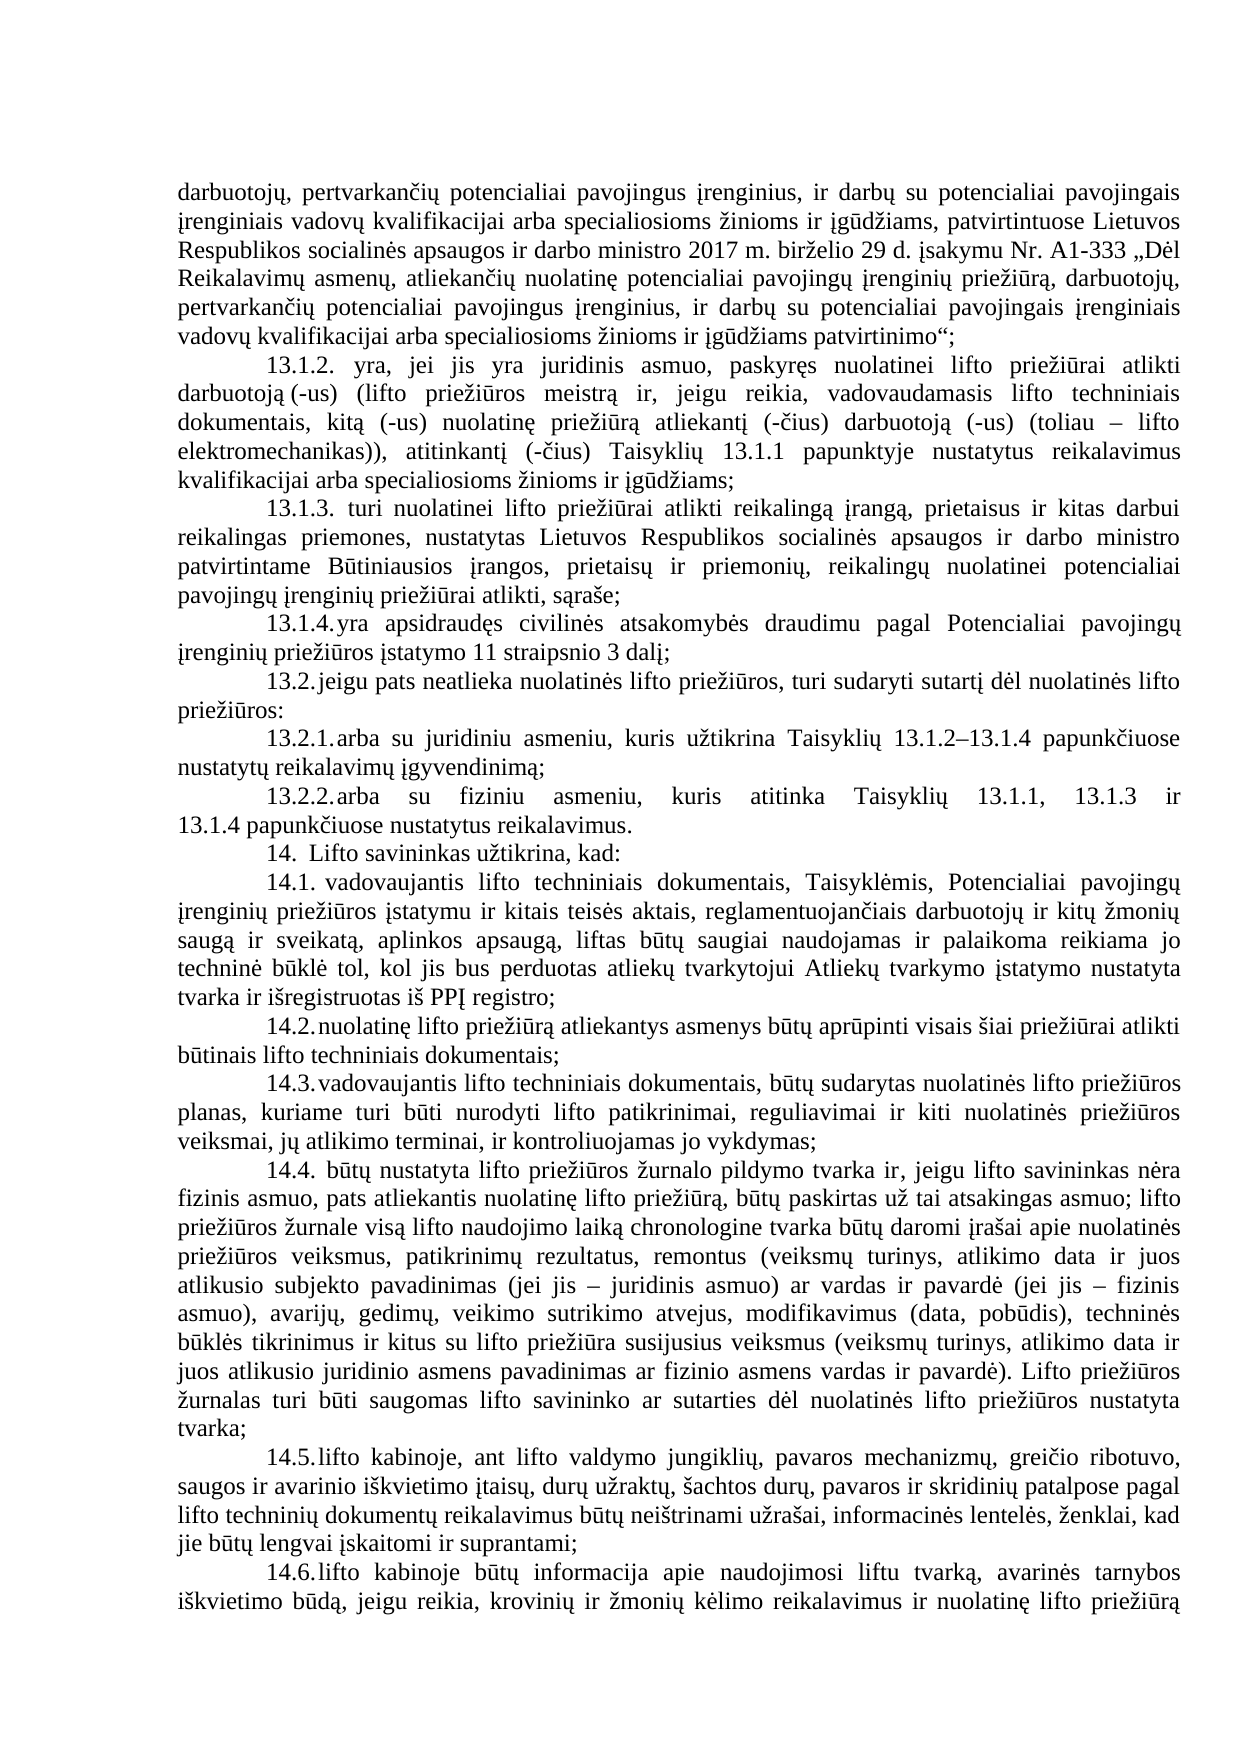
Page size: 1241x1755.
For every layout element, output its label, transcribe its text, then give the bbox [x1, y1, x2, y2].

text 14.3. vadovaujantis lifto techniniais dokumentais, būtų sudarytas nuolatinės lifto priežiūros planas, kuriame turi būti nurodyti lifto patikrinimai, reguliavimai ir kiti nuolatinės priežiūros veiksmai, jų atlikimo terminai, ir kontroliuojamas jo vykdymas; [177, 1068, 1181, 1155]
text 14.5. lifto kabinoje, ant lifto valdymo jungiklių, pavaros mechanizmų, greičio ribotuvo, saugos ir avarinio iškvietimo įtaisų, durų užraktų, šachtos durų, pavaros ir skridinių patalpose pagal lifto techninių dokumentų reikalavimus būtų neištrinami užrašai, informacinės lentelės, ženklai, kad jie būtų lengvai įskaitomi ir suprantami; [177, 1442, 1181, 1557]
text darbuotojų, pertvarkančių potencialiai pavojingus įrenginius, ir darbų su potencialiai pavojingais įrenginiais vadovų kvalifikacijai arba specialiosioms žinioms ir įgūdžiams, patvirtintuose Lietuvos Respublikos socialinės apsaugos ir darbo ministro 2017 m. birželio 29 d. įsakymu Nr. A1-333 „Dėl Reikalavimų asmenų, atliekančių nuolatinę potencialiai pavojingų įrenginių priežiūrą, darbuotojų, pertvarkančių potencialiai pavojingus įrenginius, ir darbų su potencialiai pavojingais įrenginiais vadovų kvalifikacijai arba specialiosioms žinioms ir įgūdžiams patvirtinimo“; [177, 177, 1181, 350]
text 14.2. nuolatinę lifto priežiūrą atliekantys asmenys būtų aprūpinti visais šiai priežiūrai atlikti būtinais lifto techniniais dokumentais; [177, 1011, 1181, 1068]
text 13.1.3. turi nuolatinei lifto priežiūrai atlikti reikalingą įrangą, prietaisus ir kitas darbui reikalingas priemones, nustatytas Lietuvos Respublikos socialinės apsaugos ir darbo ministro patvirtintame Būtiniausios įrangos, prietaisų ir priemonių, reikalingų nuolatinei potencialiai pavojingų įrenginių priežiūrai atlikti, sąraše; [177, 493, 1181, 608]
text 14.1. vadovaujantis lifto techniniais dokumentais, Taisyklėmis, Potencialiai pavojingų įrenginių priežiūros įstatymu ir kitais teisės aktais, reglamentuojančiais darbuotojų ir kitų žmonių saugą ir sveikatą, aplinkos apsaugą, liftas būtų saugiai naudojamas ir palaikoma reikiama jo techninė būklė tol, kol jis bus perduotas atliekų tvarkytojui Atliekų tvarkymo įstatymo nustatyta tvarka ir išregistruotas iš PPĮ registro; [177, 867, 1181, 1011]
text 13.2.1. arba su juridiniu asmeniu, kuris užtikrina Taisyklių 13.1.2–13.1.4 papunkčiuose nustatytų reikalavimų įgyvendinimą; [177, 723, 1181, 781]
text 14. Lifto savininkas užtikrina, kad: [177, 838, 1181, 867]
text 14.6. lifto kabinoje būtų informacija apie naudojimosi liftu tvarką, avarinės tarnybos iškvietimo būdą, jeigu reikia, krovinių ir žmonių kėlimo reikalavimus ir nuolatinę lifto priežiūrą [177, 1557, 1181, 1615]
text 13.2.2. arba su fiziniu asmeniu, kuris atitinka Taisyklių 13.1.1, 13.1.3 ir 13.1.4 papunkčiuose nustatytus reikalavimus. [177, 781, 1181, 838]
text 14.4. būtų nustatyta lifto priežiūros žurnalo pildymo tvarka ir, jeigu lifto savininkas nėra fizinis asmuo, pats atliekantis nuolatinę lifto priežiūrą, būtų paskirtas už tai atsakingas asmuo; lifto priežiūros žurnale visą lifto naudojimo laiką chronologine tvarka būtų daromi įrašai apie nuolatinės priežiūros veiksmus, patikrinimų rezultatus, remontus (veiksmų turinys, atlikimo data ir juos atlikusio subjekto pavadinimas (jei jis – juridinis asmuo) ar vardas ir pavardė (jei jis – fizinis asmuo), avarijų, gedimų, veikimo sutrikimo atvejus, modifikavimus (data, pobūdis), techninės būklės tikrinimus ir kitus su lifto priežiūra susijusius veiksmus (veiksmų turinys, atlikimo data ir juos atlikusio juridinio asmens pavadinimas ar fizinio asmens vardas ir pavardė). Lifto priežiūros žurnalas turi būti saugomas lifto savininko ar sutarties dėl nuolatinės lifto priežiūros nustatyta tvarka; [177, 1155, 1181, 1442]
text 13.1.4. yra apsidraudęs civilinės atsakomybės draudimu pagal Potencialiai pavojingų įrenginių priežiūros įstatymo 11 straipsnio 3 dalį; [177, 608, 1181, 666]
text 13.1.2. yra, jei jis yra juridinis asmuo, paskyręs nuolatinei lifto priežiūrai atlikti darbuotoją (-us) (lifto priežiūros meistrą ir, jeigu reikia, vadovaudamasis lifto techniniais dokumentais, kitą (-us) nuolatinę priežiūrą atliekantį (-čius) darbuotoją (-us) (toliau – lifto elektromechanikas)), atitinkantį (-čius) Taisyklių 13.1.1 papunktyje nustatytus reikalavimus kvalifikacijai arba specialiosioms žinioms ir įgūdžiams; [177, 350, 1181, 493]
text 13.2. jeigu pats neatlieka nuolatinės lifto priežiūros, turi sudaryti sutartį dėl nuolatinės lifto priežiūros: [177, 666, 1181, 723]
